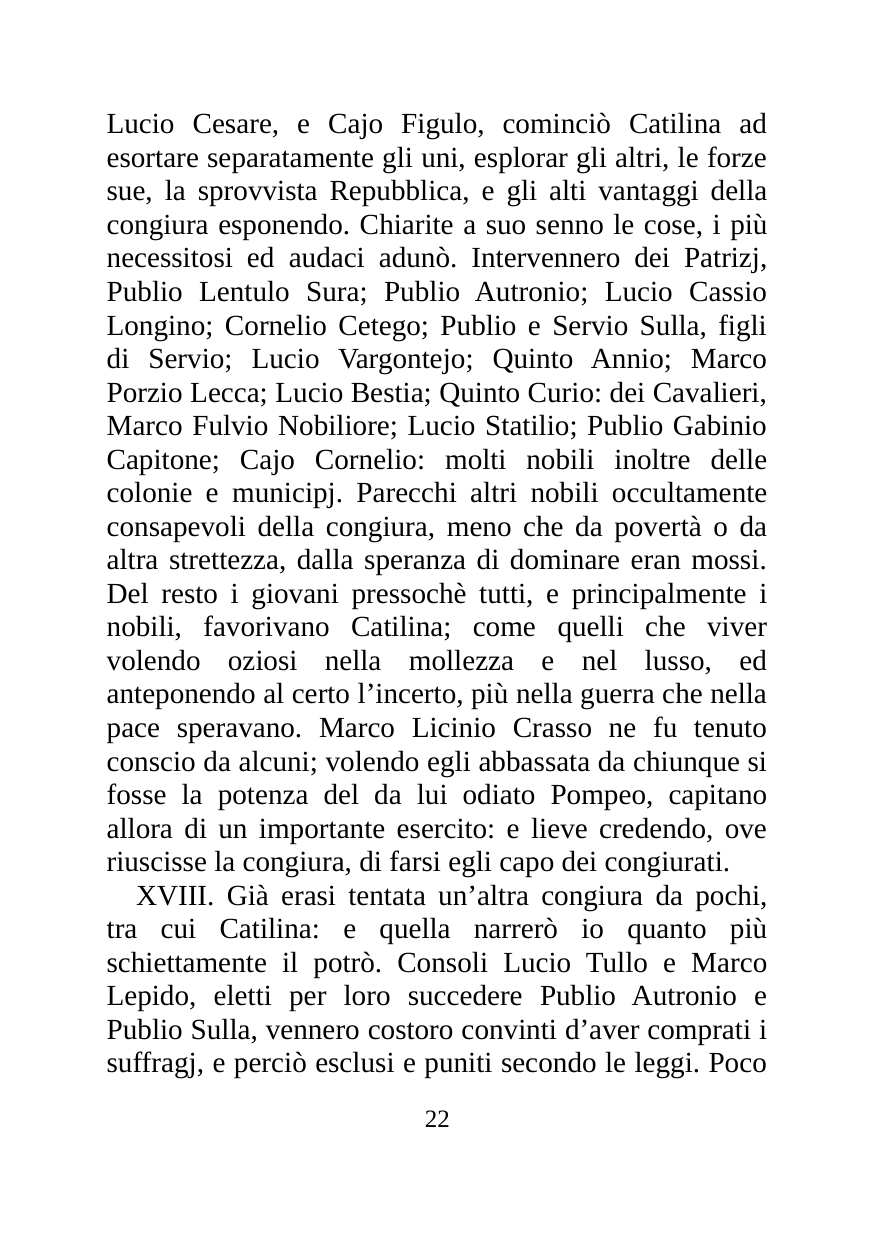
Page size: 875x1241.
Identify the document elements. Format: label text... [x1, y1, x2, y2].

text Lucio Cesare, e Cajo Figulo, cominciò Catilina ad esortare separatamente gli uni, esplorar gli altri, le forze sue, la sprovvista Repubblica, e gli alti vantaggi della congiura esponendo. Chiarite a suo senno le cose, i più necessitosi ed audaci adunò. Intervennero dei Patrizj, Publio Lentulo Sura; Publio Autronio; Lucio Cassio Longino; Cornelio Cetego; Publio e Servio Sulla, figli di Servio; Lucio Vargontejo; Quinto Annio; Marco Porzio Lecca; Lucio Bestia; Quinto Curio: dei Cavalieri, Marco Fulvio Nobiliore; Lucio Statilio; Publio Gabinio Capitone; Cajo Cornelio: molti nobili inoltre delle colonie e municipj. Parecchi altri nobili occultamente consapevoli della congiura, meno che da povertà o da altra strettezza, dalla speranza di dominare eran mossi. Del resto i giovani pressochè tutti, e principalmente i nobili, favorivano Catilina; come quelli che viver volendo oziosi nella mollezza e nel lusso, ed anteponendo al certo l’incerto, più nella guerra che nella pace speravano. Marco Licinio Crasso ne fu tenuto conscio da alcuni; volendo egli abbassata da chiunque si fosse la potenza del da lui odiato Pompeo, capitano allora di un importante esercito: e lieve credendo, ove riuscisse la congiura, di farsi egli capo dei congiurati. [106, 106, 768, 878]
text XVIII. Già erasi tentata un’altra congiura da pochi, tra cui Catilina: e quella narrerò io quanto più schiettamente il potrò. Consoli Lucio Tullo e Marco Lepido, eletti per loro succedere Publio Autronio e Publio Sulla, vennero costoro convinti d’aver comprati i suffragj, e perciò esclusi e puniti secondo le leggi. Poco [106, 878, 768, 1079]
